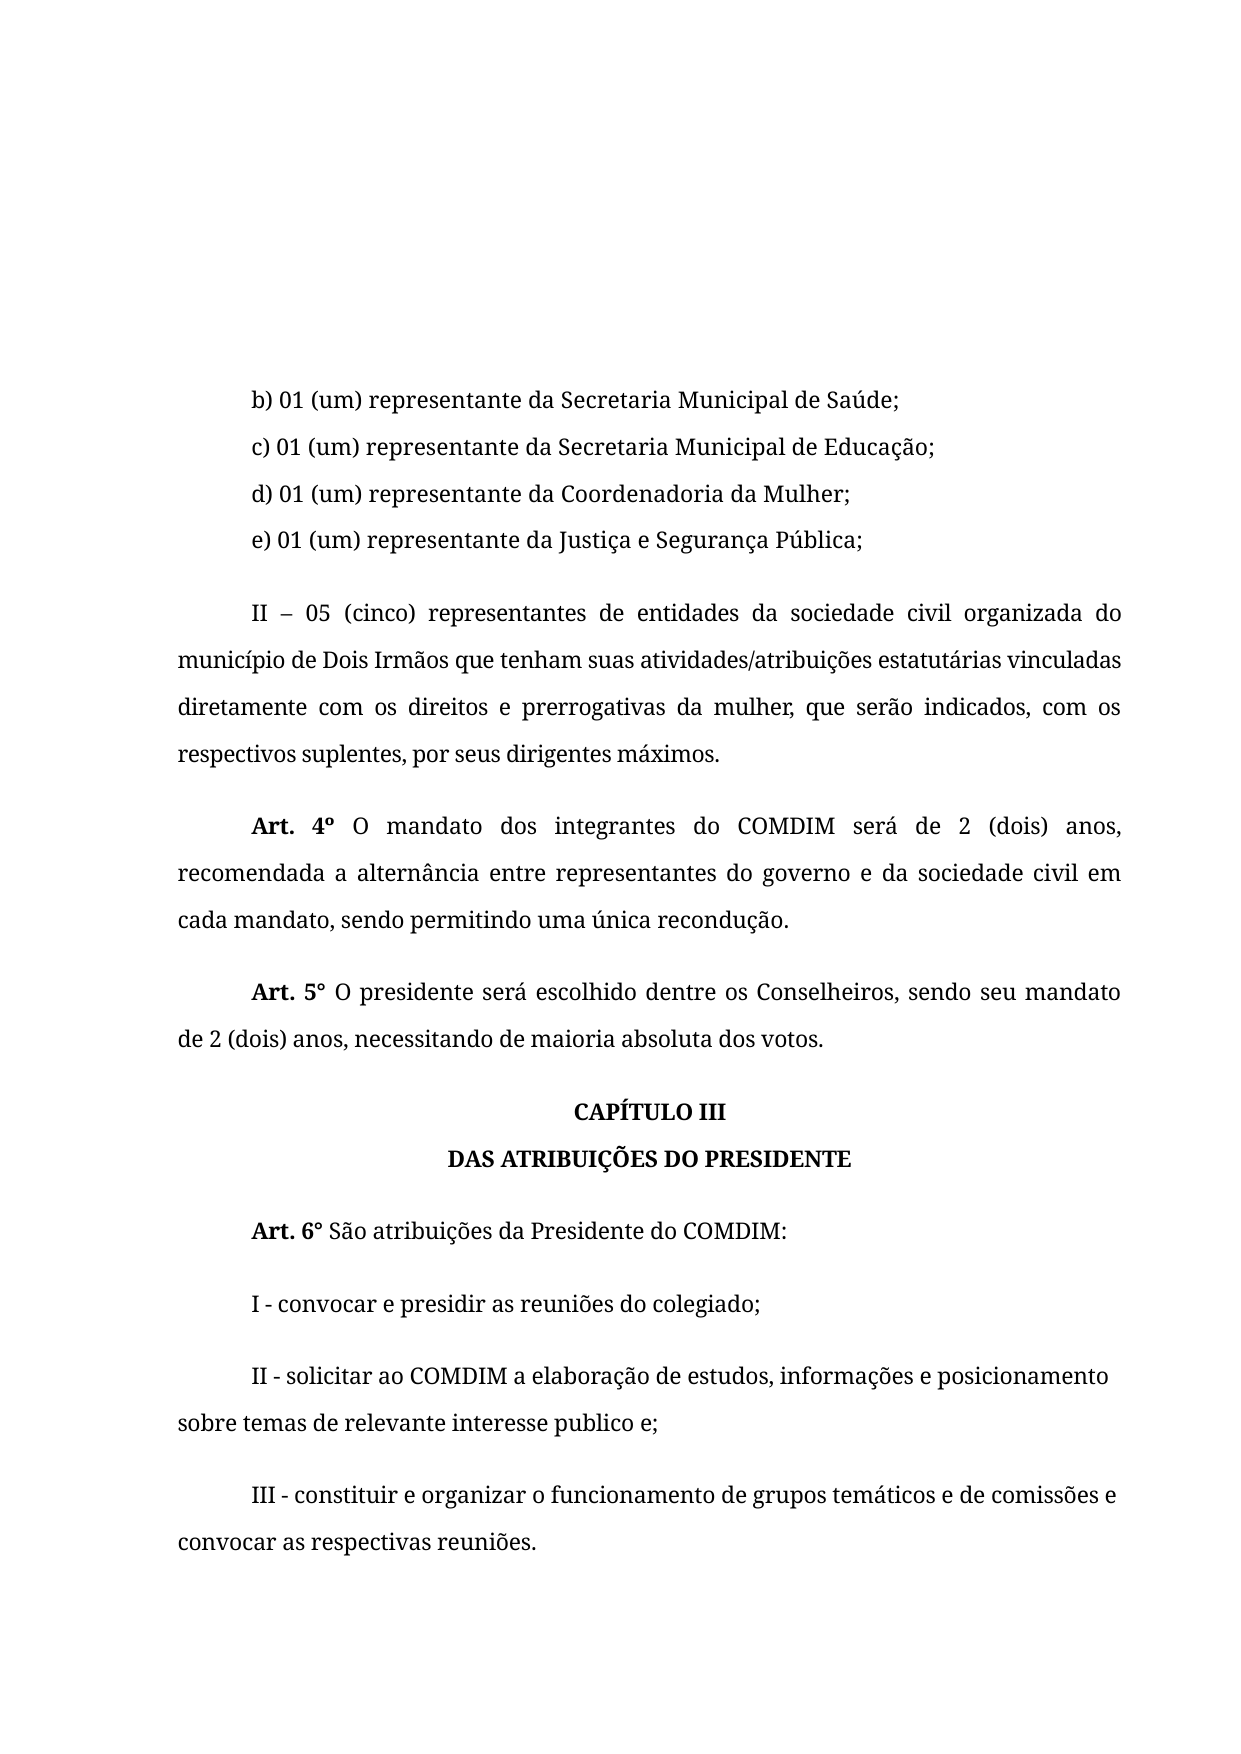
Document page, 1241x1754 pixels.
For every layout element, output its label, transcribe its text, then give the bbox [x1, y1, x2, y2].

text I - convocar e presidir as reuniões do colegiado; [177, 1288, 1122, 1319]
text II - solicitar ao COMDIM a elaboração de estudos, informações e posicionamento sobre temas de relevante interesse publico e; [177, 1360, 1122, 1438]
text Art. 5° O presidente será escolhido dentre os Conselheiros, sendo seu mandato de 2 (dois) anos, necessitando de maioria absoluta dos votos. [177, 976, 1122, 1054]
text e) 01 (um) representante da Justiça e Segurança Pública; [177, 524, 1122, 556]
text c) 01 (um) representante da Secretaria Municipal de Educação; [177, 431, 1122, 462]
text DAS ATRIBUIÇÕES DO PRESIDENTE [177, 1143, 1122, 1174]
text Art. 4º O mandato dos integrantes do COMDIM será de 2 (dois) anos, recomendada a alternância entre representantes do governo e da sociedade civil em cada mandato, sendo permitindo uma única recondução. [177, 810, 1122, 935]
text b) 01 (um) representante da Secretaria Municipal de Saúde; [177, 384, 1122, 415]
text Art. 6° São atribuições da Presidente do COMDIM: [177, 1215, 1122, 1246]
text II – 05 (cinco) representantes de entidades da sociedade civil organizada do município de Dois Irmãos que tenham suas atividades/atribuições estatutárias vinculadas diretamente com os direitos e prerrogativas da mulher, que serão indicados, com os respectivos suplentes, por seus dirigentes máximos. [177, 597, 1122, 769]
text d) 01 (um) representante da Coordenadoria da Mulher; [177, 478, 1122, 509]
text CAPÍTULO III [177, 1096, 1122, 1127]
text III - constituir e organizar o funcionamento de grupos temáticos e de comissões e convocar as respectivas reuniões. [177, 1479, 1122, 1558]
